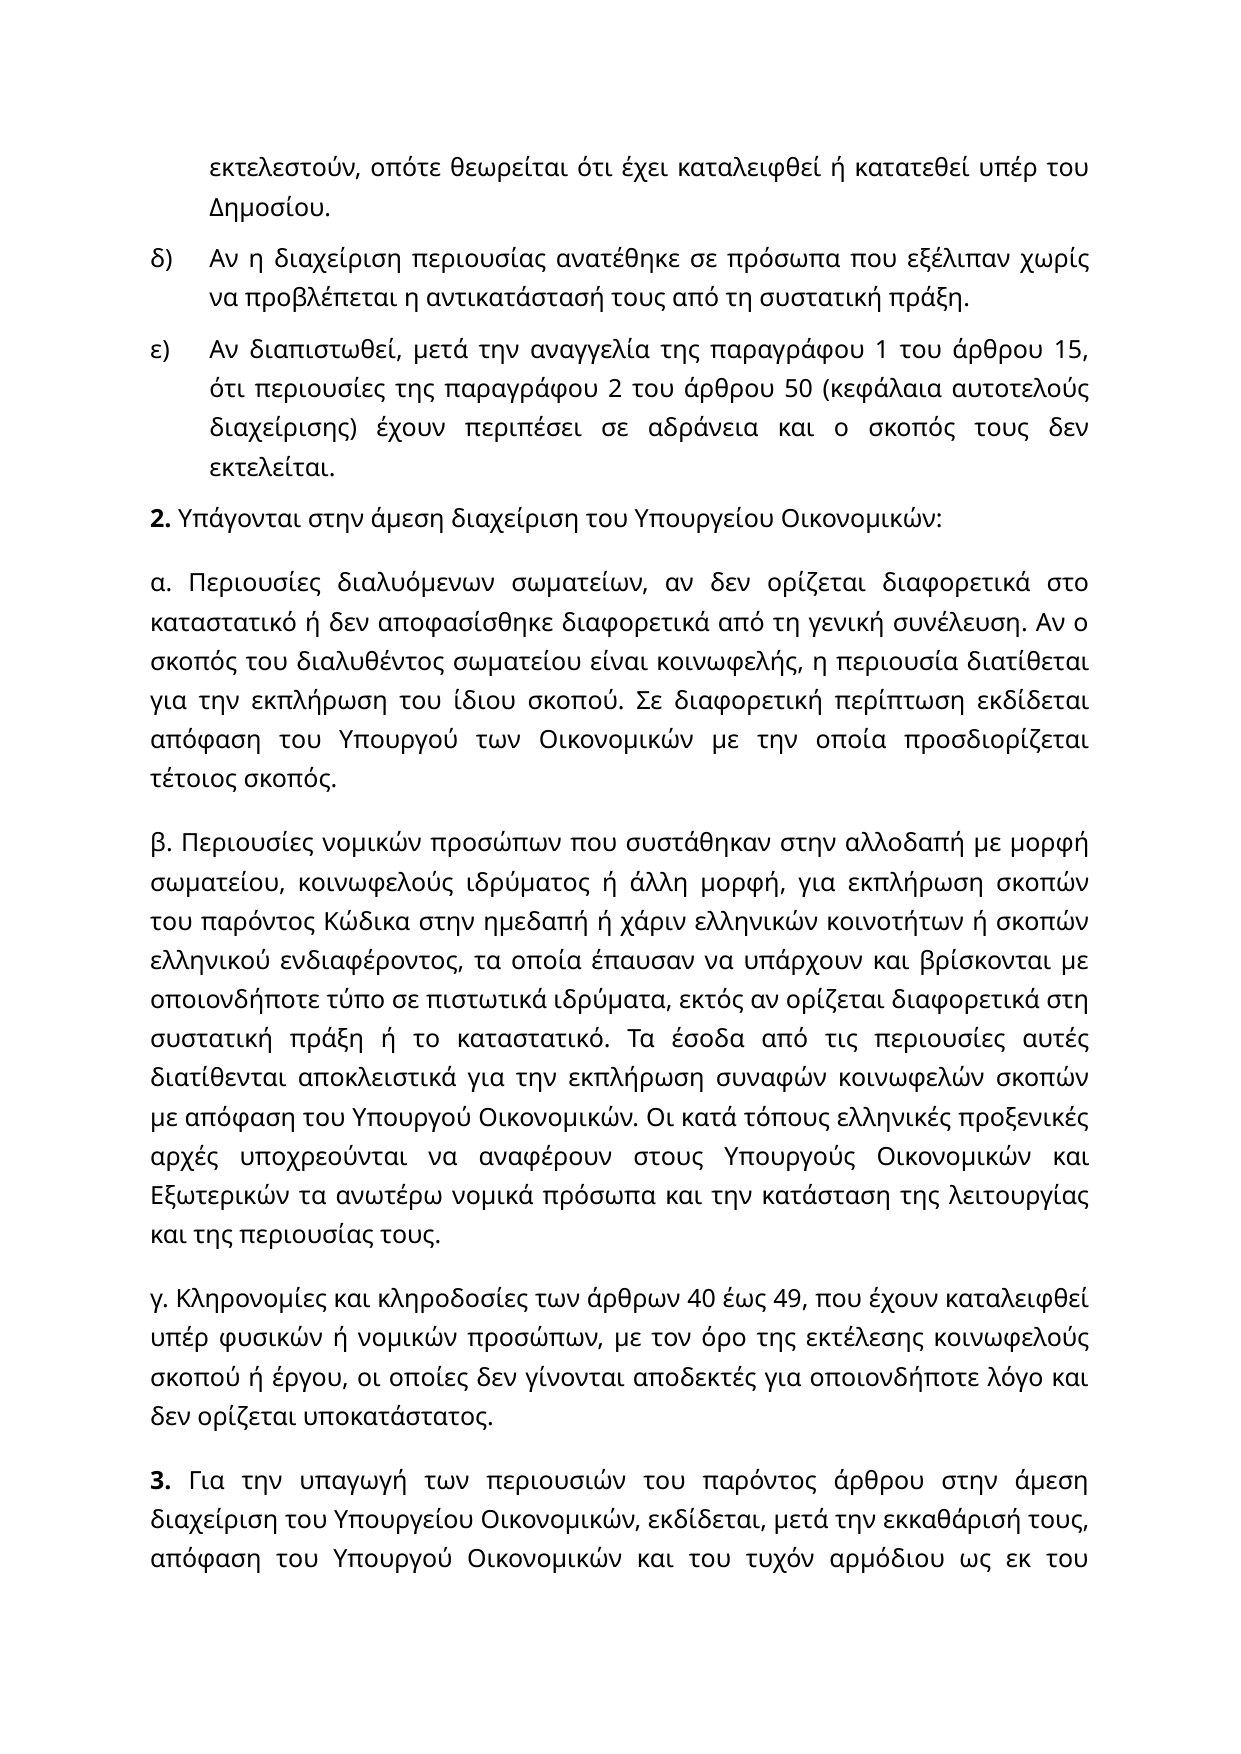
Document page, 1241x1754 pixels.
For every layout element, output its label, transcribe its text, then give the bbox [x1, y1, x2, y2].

list δ) Αν η διαχείριση περιουσίας ανατέθηκε σε πρόσωπα που εξέλιπαν χωρίς να προβλέπεται η αντικατάστασή τους από τη συστατική πράξη. [150, 241, 1090, 314]
text γ. Κληρονομίες και κληροδοσίες των άρθρων 40 έως 49, που έχουν καταλειφθεί υπέρ φυσικών ή νομικών προσώπων, με τον όρο της εκτέλεσης κοινωφελούς σκοπού ή έργου, οι οποίες δεν γίνονται αποδεκτές για οποιονδήποτε λόγο και δεν ορίζεται υποκατάστατος. [150, 1281, 1090, 1432]
text α. Περιουσίες διαλυόμενων σωματείων, αν δεν ορίζεται διαφορετικά στο καταστατικό ή δεν αποφασίσθηκε διαφορετικά από τη γενική συνέλευση. Αν ο σκοπός του διαλυθέντος σωματείου είναι κοινωφελής, η περιουσία διατίθεται για την εκπλήρωση του ίδιου σκοπού. Σε διαφορετική περίπτωση εκδίδεται απόφαση του Υπουργού των Οικονομικών με την οποία προσδιορίζεται τέτοιος σκοπός. [150, 565, 1090, 795]
list εκτελεστούν, οπότε θεωρείται ότι έχει καταλειφθεί ή κατατεθεί υπέρ του Δημοσίου. [150, 150, 1090, 223]
text β. Περιουσίες νομικών προσώπων που συστάθηκαν στην αλλοδαπή με μορφή σωματείου, κοινωφελούς ιδρύματος ή άλλη μορφή, για εκπλήρωση σκοπών του παρόντος Κώδικα στην ημεδαπή ή χάριν ελληνικών κοινοτήτων ή σκοπών ελληνικού ενδιαφέροντος, τα οποία έπαυσαν να υπάρχουν και βρίσκονται με οποιονδήποτε τύπο σε πιστωτικά ιδρύματα, εκτός αν ορίζεται διαφορετικά στη συστατική πράξη ή το καταστατικό. Τα έσοδα από τις περιουσίες αυτές διατίθενται αποκλειστικά για την εκπλήρωση συναφών κοινωφελών σκοπών με απόφαση του Υπουργού Οικονομικών. Οι κατά τόπους ελληνικές προξενικές αρχές υποχρεούνται να αναφέρουν στους Υπουργούς Οικονομικών και Εξωτερικών τα ανωτέρω νομικά πρόσωπα και την κατάσταση της λειτουργίας και της περιουσίας τους. [150, 825, 1090, 1251]
text 3. Για την υπαγωγή των περιουσιών του παρόντος άρθρου στην άμεση διαχείριση του Υπουργείου Οικονομικών, εκδίδεται, μετά την εκκαθάρισή τους, απόφαση του Υπουργού Οικονομικών και του τυχόν αρμόδιου ως εκ του [150, 1462, 1090, 1575]
list ε) Αν διαπιστωθεί, μετά την αναγγελία της παραγράφου 1 του άρθρου 15, ότι περιουσίες της παραγράφου 2 του άρθρου 50 (κεφάλαια αυτοτελούς διαχείρισης) έχουν περιπέσει σε αδράνεια και ο σκοπός τους δεν εκτελείται. [150, 332, 1090, 483]
text 2. Υπάγονται στην άμεση διαχείριση του Υπουργείου Οικονομικών: [150, 501, 1090, 535]
